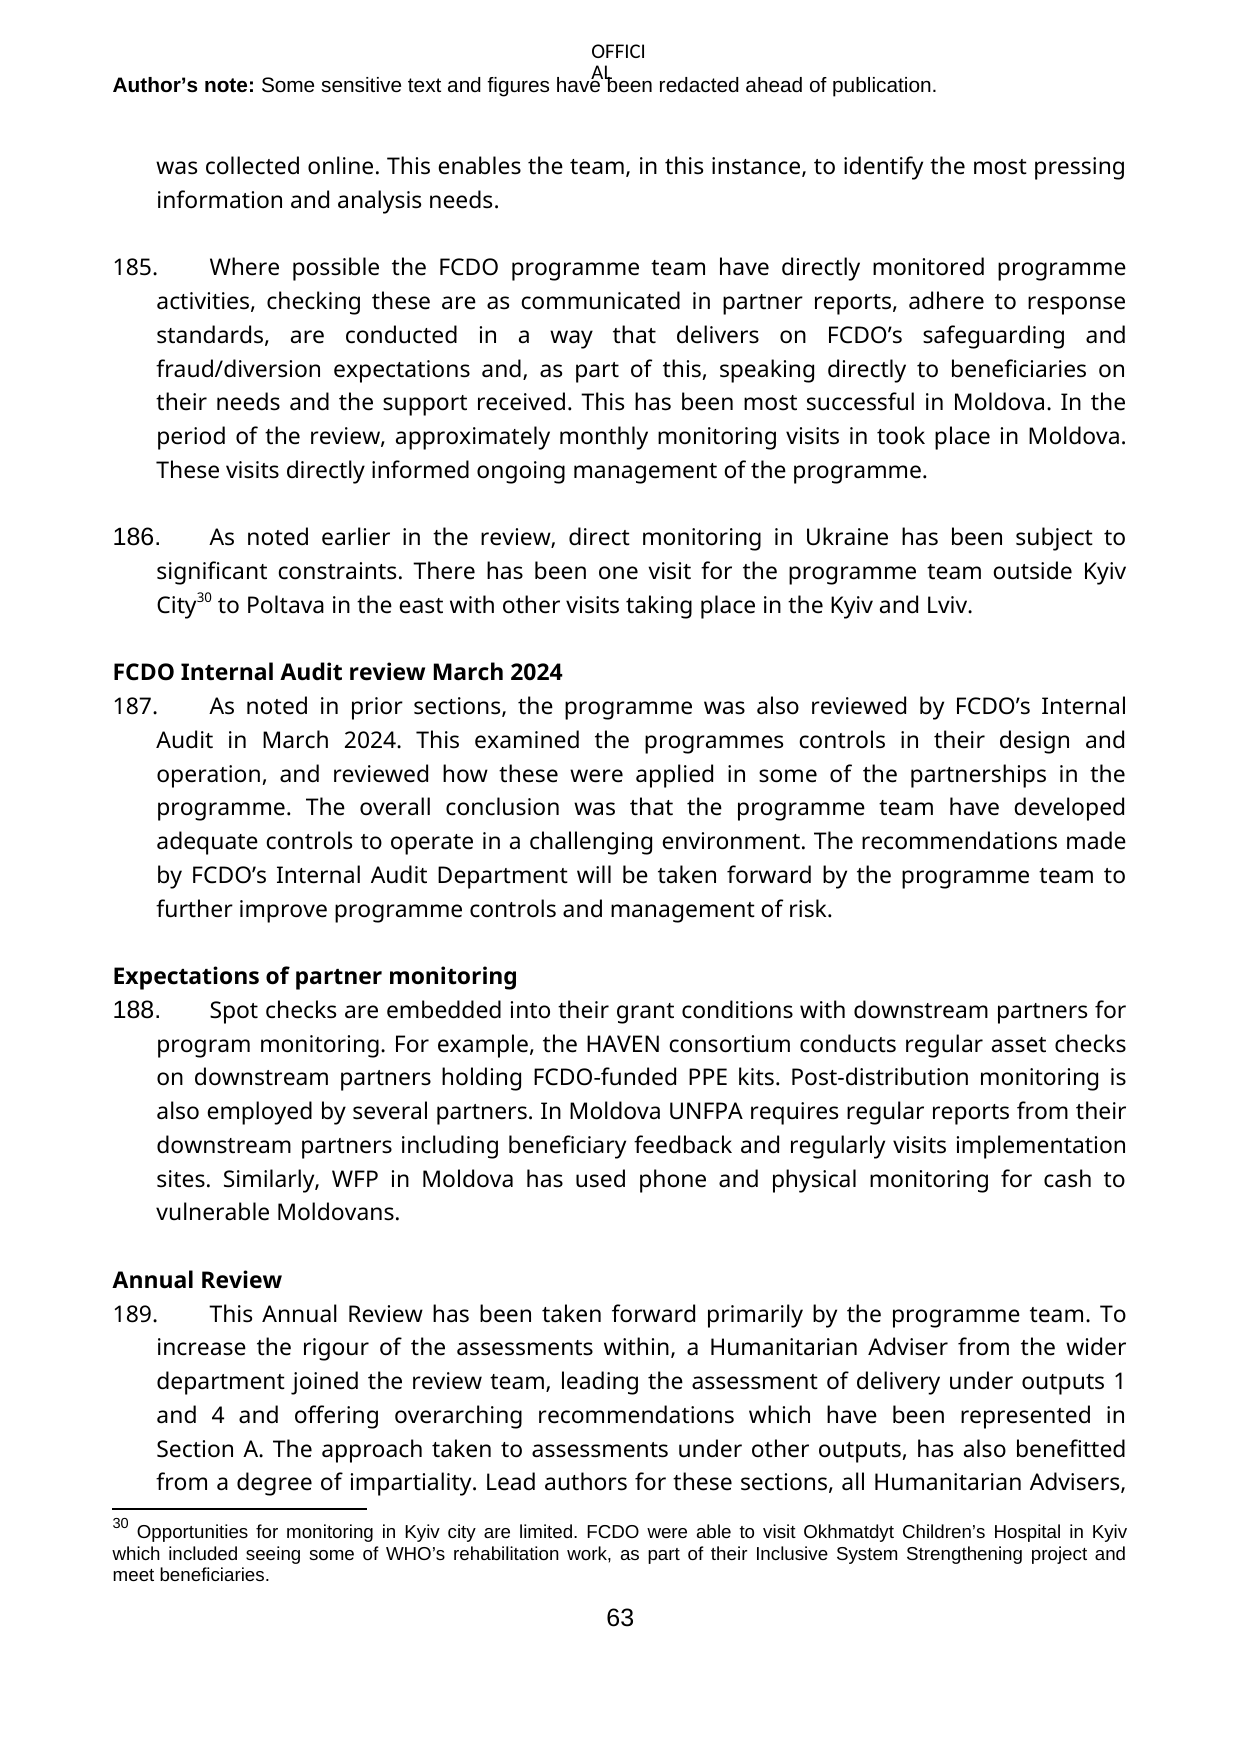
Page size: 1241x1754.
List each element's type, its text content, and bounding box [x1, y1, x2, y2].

list As noted in prior sections, the programme was also reviewed by FCDO’s Internal Audit in March 2024. This examined the programmes controls in their design and operation, and reviewed how these were applied in some of the partnerships in the programme. The overall conclusion was that the programme team have developed adequate controls to operate in a challenging environment. The recommendations made by FCDO’s Internal Audit Department will be taken forward by the programme team to further improve programme controls and management of risk. [112, 690, 1128, 924]
list was collected online. This enables the team, in this instance, to identify the most pressing information and analysis needs. [112, 150, 1128, 215]
list As noted earlier in the review, direct monitoring in Ukraine has been subject to significant constraints. There has been one visit for the programme team outside Kyiv City to Poltava in the east with other visits taking place in the Kyiv and Lviv. [112, 521, 1128, 620]
text FCDO Internal Audit review March 2024 [112, 656, 1128, 687]
list Spot checks are embedded into their grant conditions with downstream partners for program monitoring. For example, the HAVEN consortium conducts regular asset checks on downstream partners holding FCDO-funded PPE kits. Post-distribution monitoring is also employed by several partners. In Moldova UNFPA requires regular reports from their downstream partners including beneficiary feedback and regularly visits implementation sites. Similarly, WFP in Moldova has used phone and physical monitoring for cash to vulnerable Moldovans. [112, 994, 1128, 1227]
list Opportunities for monitoring in Kyiv city are limited. FCDO were able to visit Okhmatdyt Children’s Hospital in Kyiv which included seeing some of WHO’s rehabilitation work, as part of their Inclusive System Strengthening project and meet beneficiaries. [112, 1516, 1128, 1585]
text Annual Review [112, 1264, 1128, 1295]
list Where possible the FCDO programme team have directly monitored programme activities, checking these are as communicated in partner reports, adhere to response standards, are conducted in a way that delivers on FCDO’s safeguarding and fraud/diversion expectations and, as part of this, speaking directly to beneficiaries on their needs and the support received. This has been most successful in Moldova. In the period of the review, approximately monthly monitoring visits in took place in Moldova. These visits directly informed ongoing management of the programme. [112, 251, 1128, 485]
list This Annual Review has been taken forward primarily by the programme team. To increase the rigour of the assessments within, a Humanitarian Adviser from the wider department joined the review team, leading the assessment of delivery under outputs 1 and 4 and offering overarching recommendations which have been represented in Section A. The approach taken to assessments under other outputs, has also benefitted from a degree of impartiality. Lead authors for these sections, all Humanitarian Advisers, [112, 1297, 1128, 1497]
text Expectations of partner monitoring [112, 960, 1128, 991]
